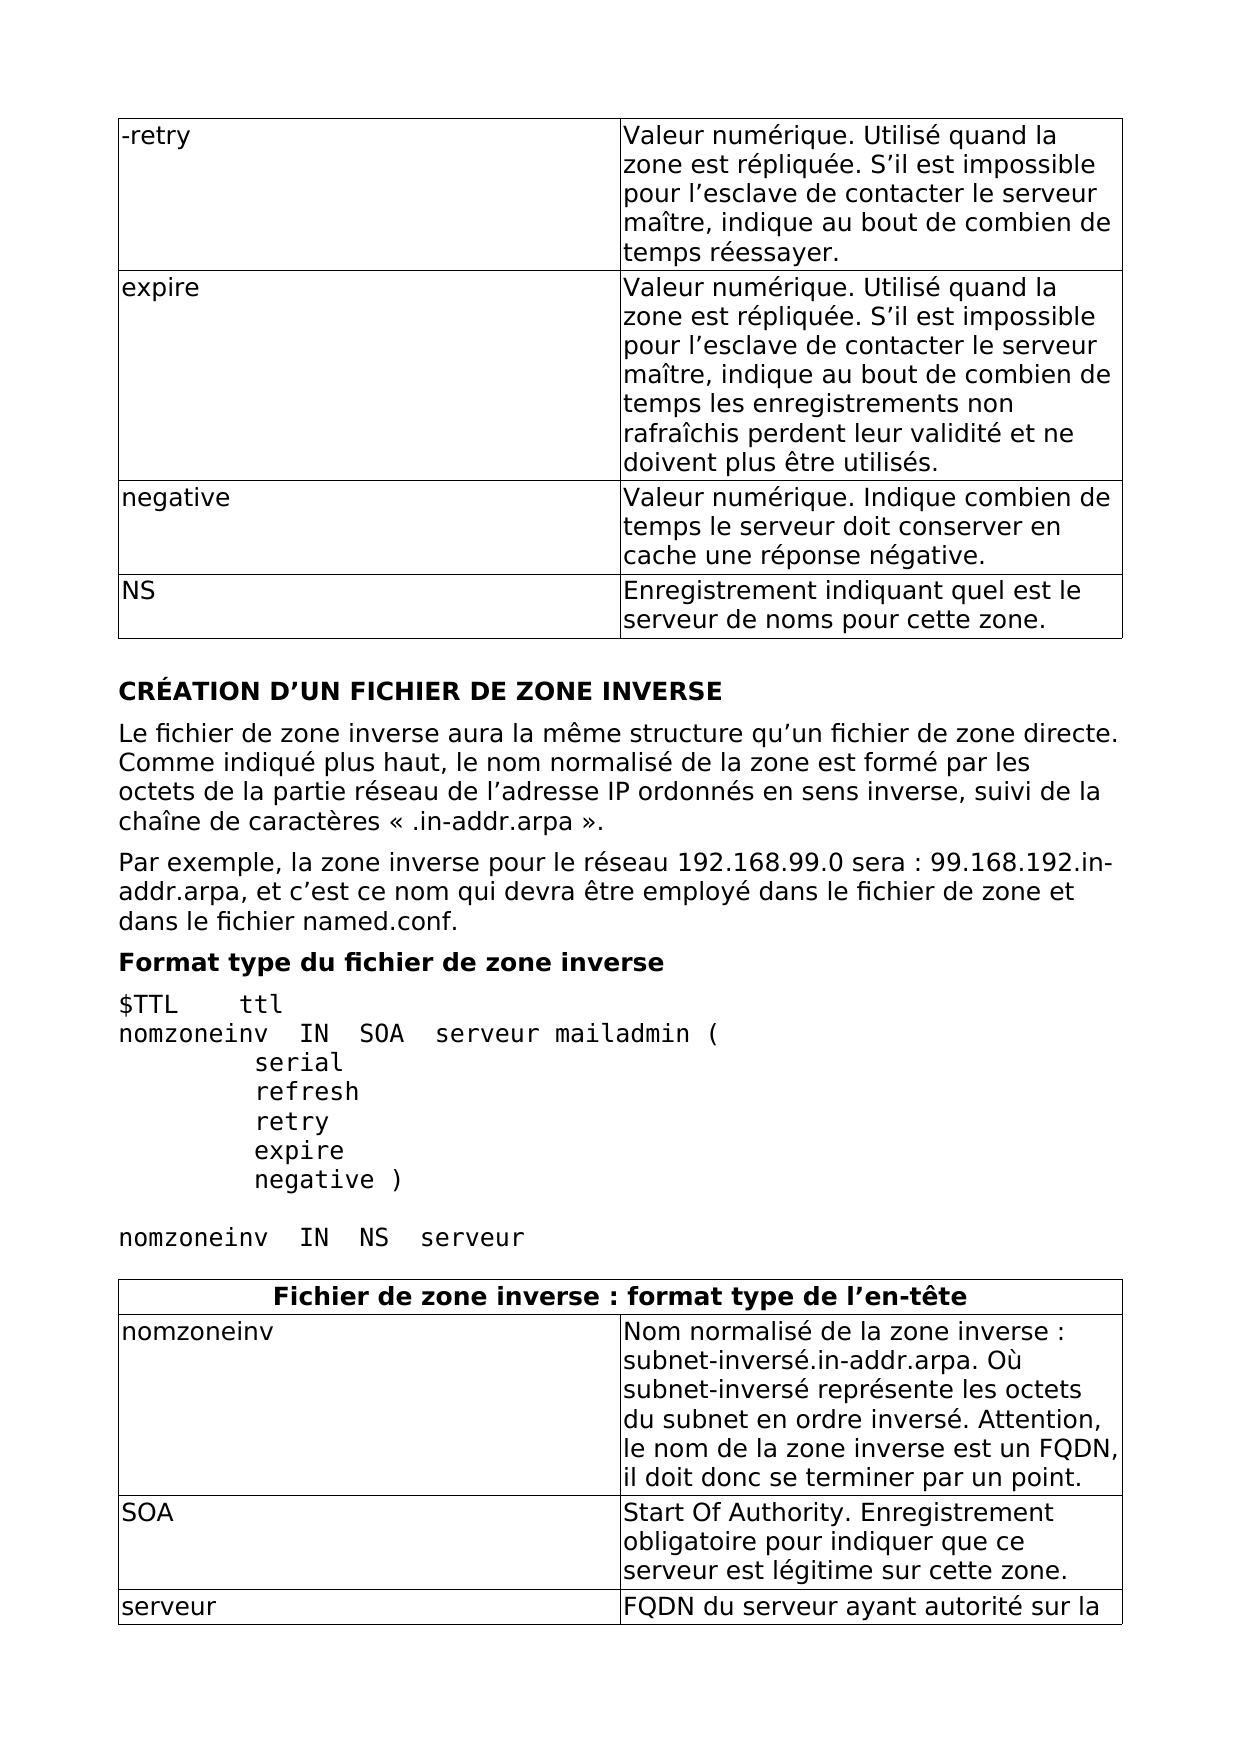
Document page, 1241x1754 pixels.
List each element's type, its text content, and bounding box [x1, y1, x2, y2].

table_cell serveur [119, 1590, 620, 1624]
table_cell Nom normalisé de la zone inverse : subnet-inversé.in-addr.arpa. Où subnet-inversé représente les octets du subnet en ordre inversé. Attention, le nom de la zone inverse est un FQDN, il doit donc se terminer par un point. [621, 1315, 1122, 1495]
table_cell Valeur numérique. Utilisé quand la zone est répliquée. S’il est impossible pour l’esclave de contacter le serveur maître, indique au bout de combien de temps les enregistrements non rafraîchis perdent leur validité et ne doivent plus être utilisés. [621, 271, 1122, 480]
table_cell Valeur numérique. Utilisé quand la zone est répliquée. S’il est impossible pour l’esclave de contacter le serveur maître, indique au bout de combien de temps réessayer. [621, 119, 1122, 270]
text Le fichier de zone inverse aura la même structure qu’un fichier de zone directe. Comme indiqué plus haut, le nom normalisé de la zone est formé par les octets de la partie réseau de l’adresse IP ordonnés en sens inverse, suivi de la chaîne de caractères « .in-addr.arpa ». [118, 719, 1122, 836]
text $TTL ttl nomzoneinv IN SOA serveur mailadmin ( serial refresh retry expire negative ) nomzoneinv IN NS serveur [118, 990, 1122, 1253]
table_cell FQDN du serveur ayant autorité sur la [621, 1590, 1122, 1624]
text Par exemple, la zone inverse pour le réseau 192.168.99.0 sera : 99.168.192.in-addr.arpa, et c’est ce nom qui devra être employé dans le fichier de zone et dans le fichier named.conf. [118, 848, 1122, 936]
table_cell expire [119, 271, 620, 480]
table_cell NS [119, 575, 620, 638]
table_cell negative [119, 481, 620, 573]
table_cell SOA [119, 1496, 620, 1589]
table_cell -retry [119, 119, 620, 270]
table_cell nomzoneinv [119, 1315, 620, 1495]
table_cell Valeur numérique. Indique combien de temps le serveur doit conserver en cache une réponse négative. [621, 481, 1122, 573]
table_header Fichier de zone inverse : format type de l’en-tête [119, 1280, 1122, 1314]
text Format type du fichier de zone inverse [118, 948, 1122, 978]
subtitle CRÉATION D’UN FICHIER DE ZONE INVERSE [118, 678, 1122, 707]
table_cell Start Of Authority. Enregistrement obligatoire pour indiquer que ce serveur est légitime sur cette zone. [621, 1496, 1122, 1589]
table_cell Enregistrement indiquant quel est le serveur de noms pour cette zone. [621, 575, 1122, 638]
